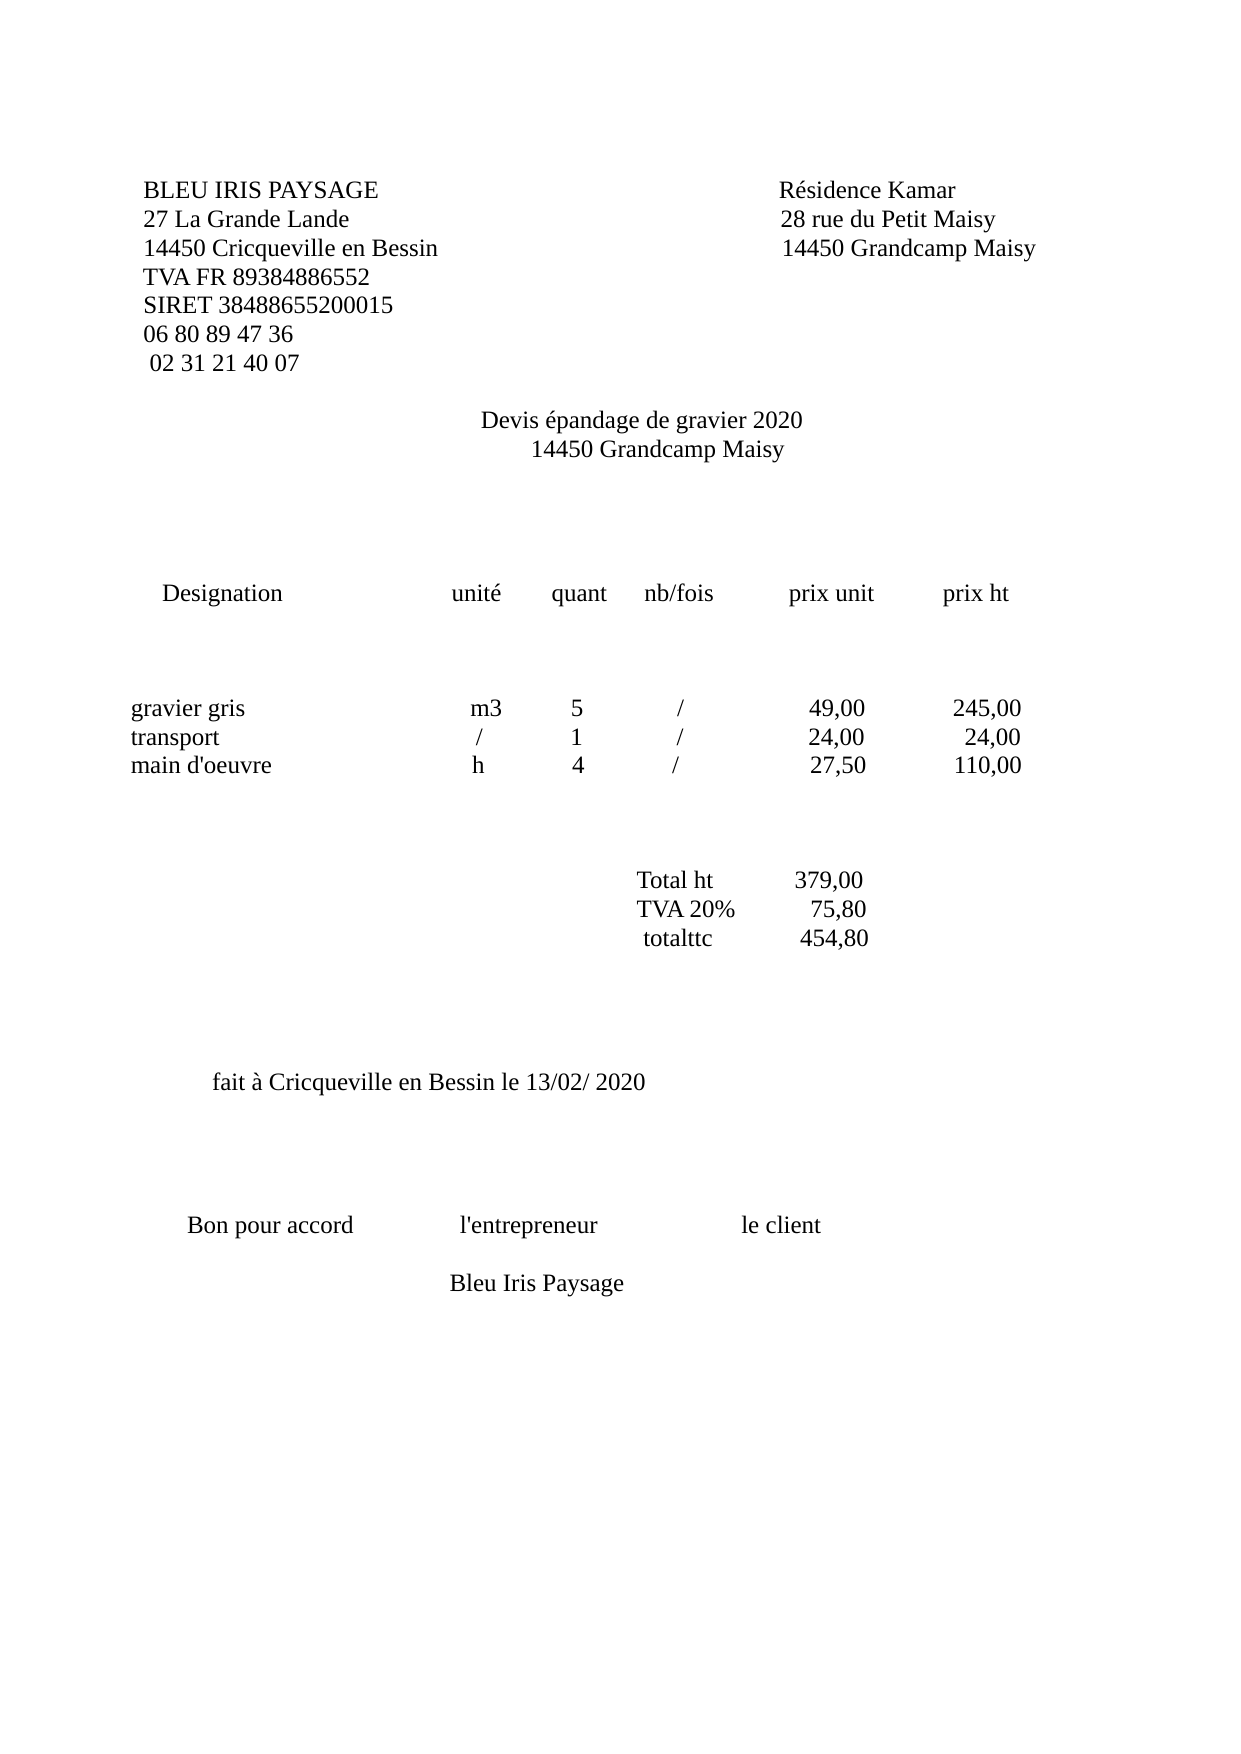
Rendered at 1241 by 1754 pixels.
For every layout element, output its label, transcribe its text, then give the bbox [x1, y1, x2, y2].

text Bleu Iris Paysage [118, 1268, 1122, 1297]
text 06 80 89 47 36 [118, 319, 1122, 348]
text 27 La Grande Lande 28 rue du Petit Maisy [118, 204, 1122, 233]
text BLEU IRIS PAYSAGE Résidence Kamar [118, 176, 1122, 204]
text transport / 1 / 24,00 24,00 [118, 722, 1122, 751]
text 02 31 21 40 07 [118, 348, 1122, 377]
text gravier gris m3 5 / 49,00 245,00 [118, 693, 1122, 722]
text 14450 Grandcamp Maisy [118, 434, 1122, 463]
text TVA FR 89384886552 [118, 262, 1122, 291]
text Devis épandage de gravier 2020 [118, 406, 1122, 434]
text totalttc 454,80 [118, 923, 1122, 952]
text Designation unité quant nb/fois prix unit prix ht [118, 578, 1122, 607]
text SIRET 38488655200015 [118, 291, 1122, 319]
text fait à Cricqueville en Bessin le 13/02/ 2020 [118, 1067, 1122, 1096]
text main d'oeuvre h 4 / 27,50 110,00 [118, 751, 1122, 779]
text Bon pour accord l'entrepreneur le client [118, 1211, 1122, 1239]
text 14450 Cricqueville en Bessin 14450 Grandcamp Maisy [118, 233, 1122, 262]
text TVA 20% 75,80 [118, 894, 1122, 923]
text Total ht 379,00 [118, 866, 1122, 894]
